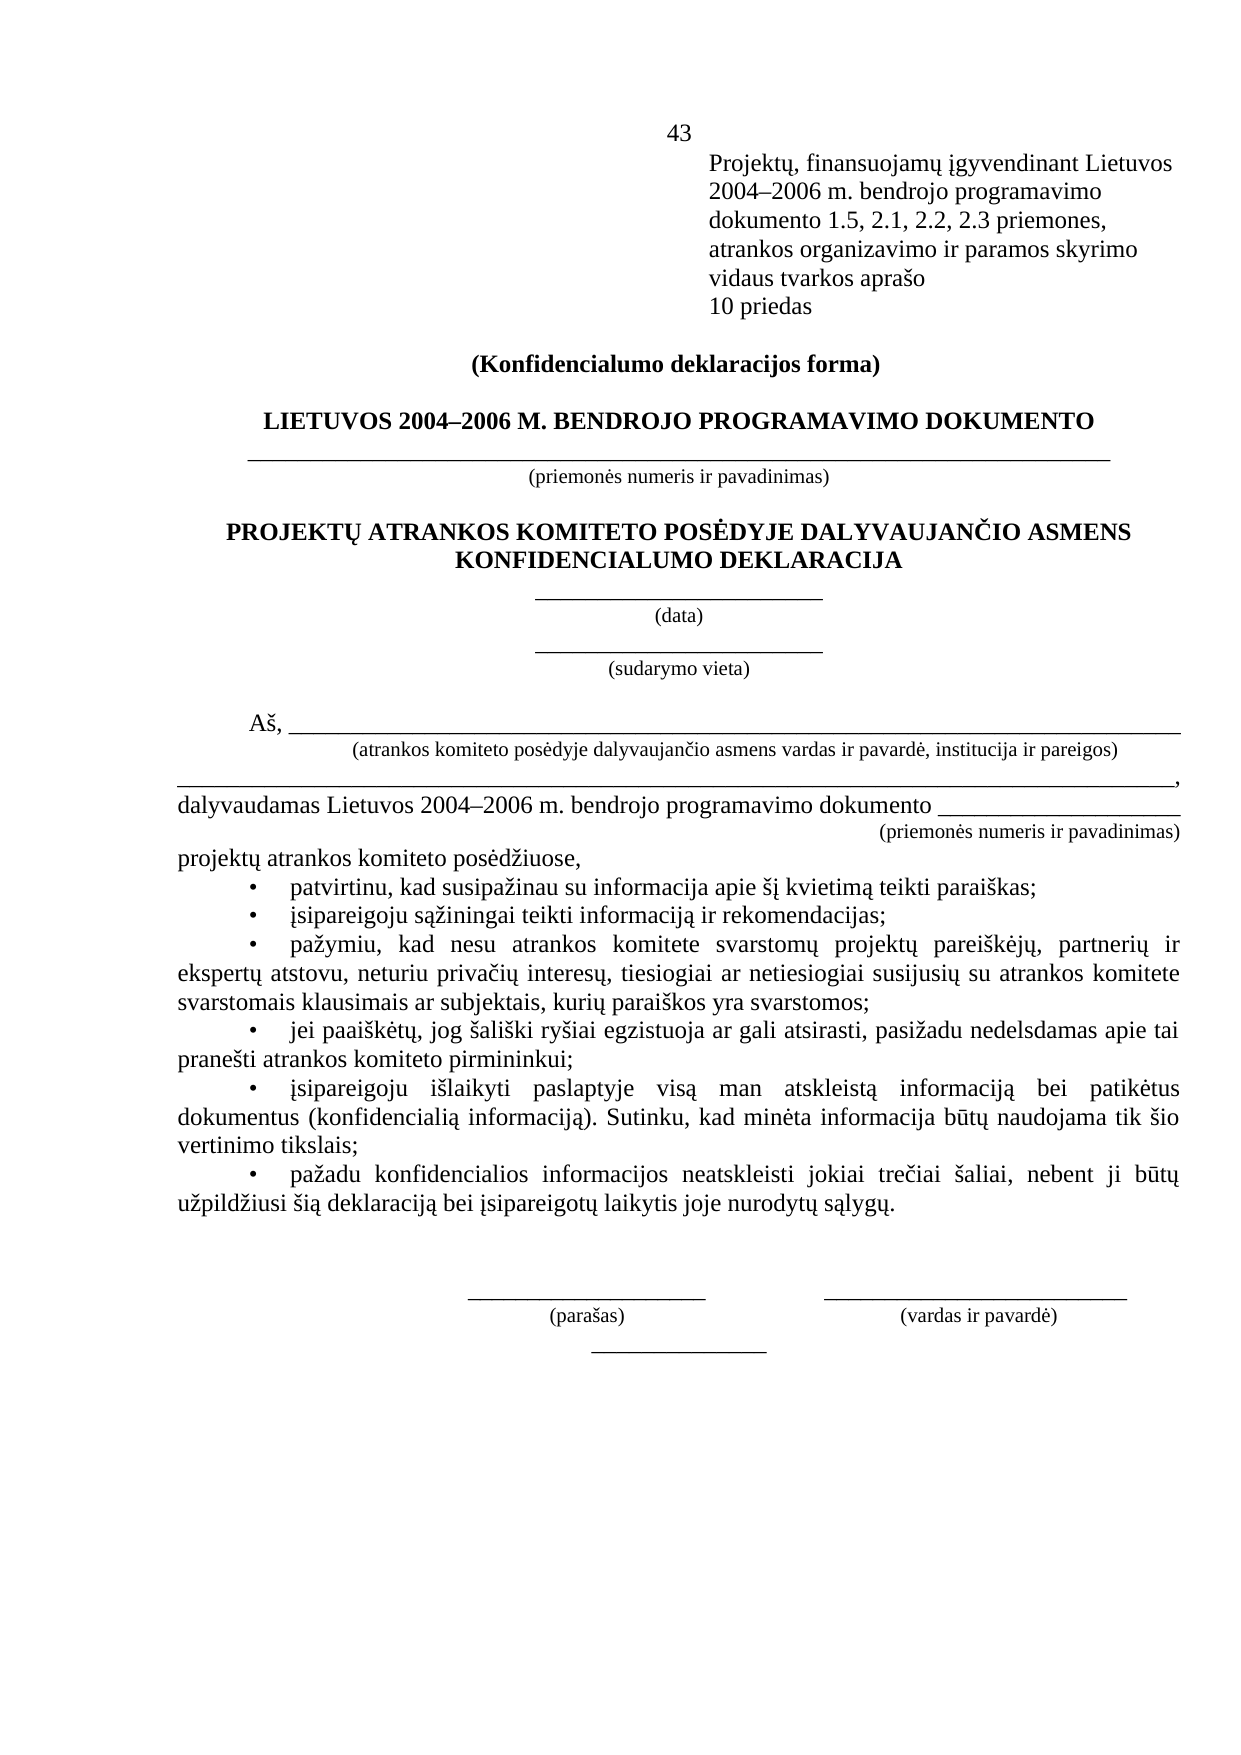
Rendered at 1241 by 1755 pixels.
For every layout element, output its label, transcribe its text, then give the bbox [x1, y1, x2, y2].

text (sudarymo vieta) [177, 656, 1181, 680]
text _______________________ [177, 627, 1181, 656]
text Aš, [177, 708, 1181, 737]
text • įsipareigoju išlaikyti paslaptyje visą man atskleistą informaciją bei patikėtus dokumentus (konfidencialią informaciją). Sutinku, kad minėta informacija būtų naudojama tik šio vertinimo tikslais; [177, 1073, 1181, 1159]
text projektų atrankos komiteto posėdžiuose, [177, 843, 1181, 872]
text • įsipareigoju sąžiningai teikti informaciją ir rekomendacijas; [177, 900, 1181, 929]
text , [177, 761, 1181, 790]
text (atrankos komiteto posėdyje dalyvaujančio asmens vardas ir pavardė, institucija ir pareigos) [177, 737, 1181, 761]
text (Konfidencialumo deklaracijos forma) [177, 349, 1181, 378]
text LIETUVOS 2004–2006 M. BENDROJO PROGRAMAVIMO DOKUMENTO [177, 406, 1181, 435]
text 10 priedas [177, 291, 1181, 320]
text _______________________ [177, 574, 1181, 603]
text Projektų, finansuojamų įgyvendinant Lietuvos [177, 148, 1181, 176]
text • pažymiu, kad nesu atrankos komitete svarstomų projektų pareiškėjų, partnerių ir ekspertų atstovu, neturiu privačių interesų, tiesiogiai ar netiesiogiai susijusių su atrankos komitete svarstomais klausimais ar subjektais, kurių paraiškos yra svarstomos; [177, 929, 1181, 1015]
text atrankos organizavimo ir paramos skyrimo [177, 234, 1181, 263]
text • pažadu konfidencialios informacijos neatskleisti jokiai trečiai šaliai, nebent ji būtų užpildžiusi šią deklaraciją bei įsipareigotų laikytis joje nurodytų sąlygų. [177, 1159, 1181, 1217]
text (parašas) (vardas ir pavardė) [177, 1303, 1181, 1327]
text vidaus tvarkos aprašo [177, 263, 1181, 291]
text (priemonės numeris ir pavadinimas) [177, 464, 1181, 488]
text _____________________________________________________________________ [177, 435, 1181, 464]
text 2004–2006 m. bendrojo programavimo [177, 176, 1181, 205]
text • jei paaiškėtų, jog šališki ryšiai egzistuoja ar gali atsirasti, pasižadu nedelsdamas apie tai pranešti atrankos komiteto pirmininkui; [177, 1015, 1181, 1073]
text (priemonės numeris ir pavadinimas) [177, 819, 1181, 843]
text PROJEKTŲ ATRANKOS KOMITETO POSĖDYJE DALYVAUJANČIO ASMENS KONFIDENCIALUMO DEKLARACIJA [177, 517, 1181, 574]
text • patvirtinu, kad susipažinau su informacija apie šį kvietimą teikti paraiškas; [177, 872, 1181, 900]
text ______________ [177, 1327, 1181, 1356]
text (data) [177, 603, 1181, 627]
text dokumento 1.5, 2.1, 2.2, 2.3 priemones, [177, 205, 1181, 234]
text dalyvaudamas Lietuvos 2004–2006 m. bendrojo programavimo dokumento [177, 790, 1181, 819]
